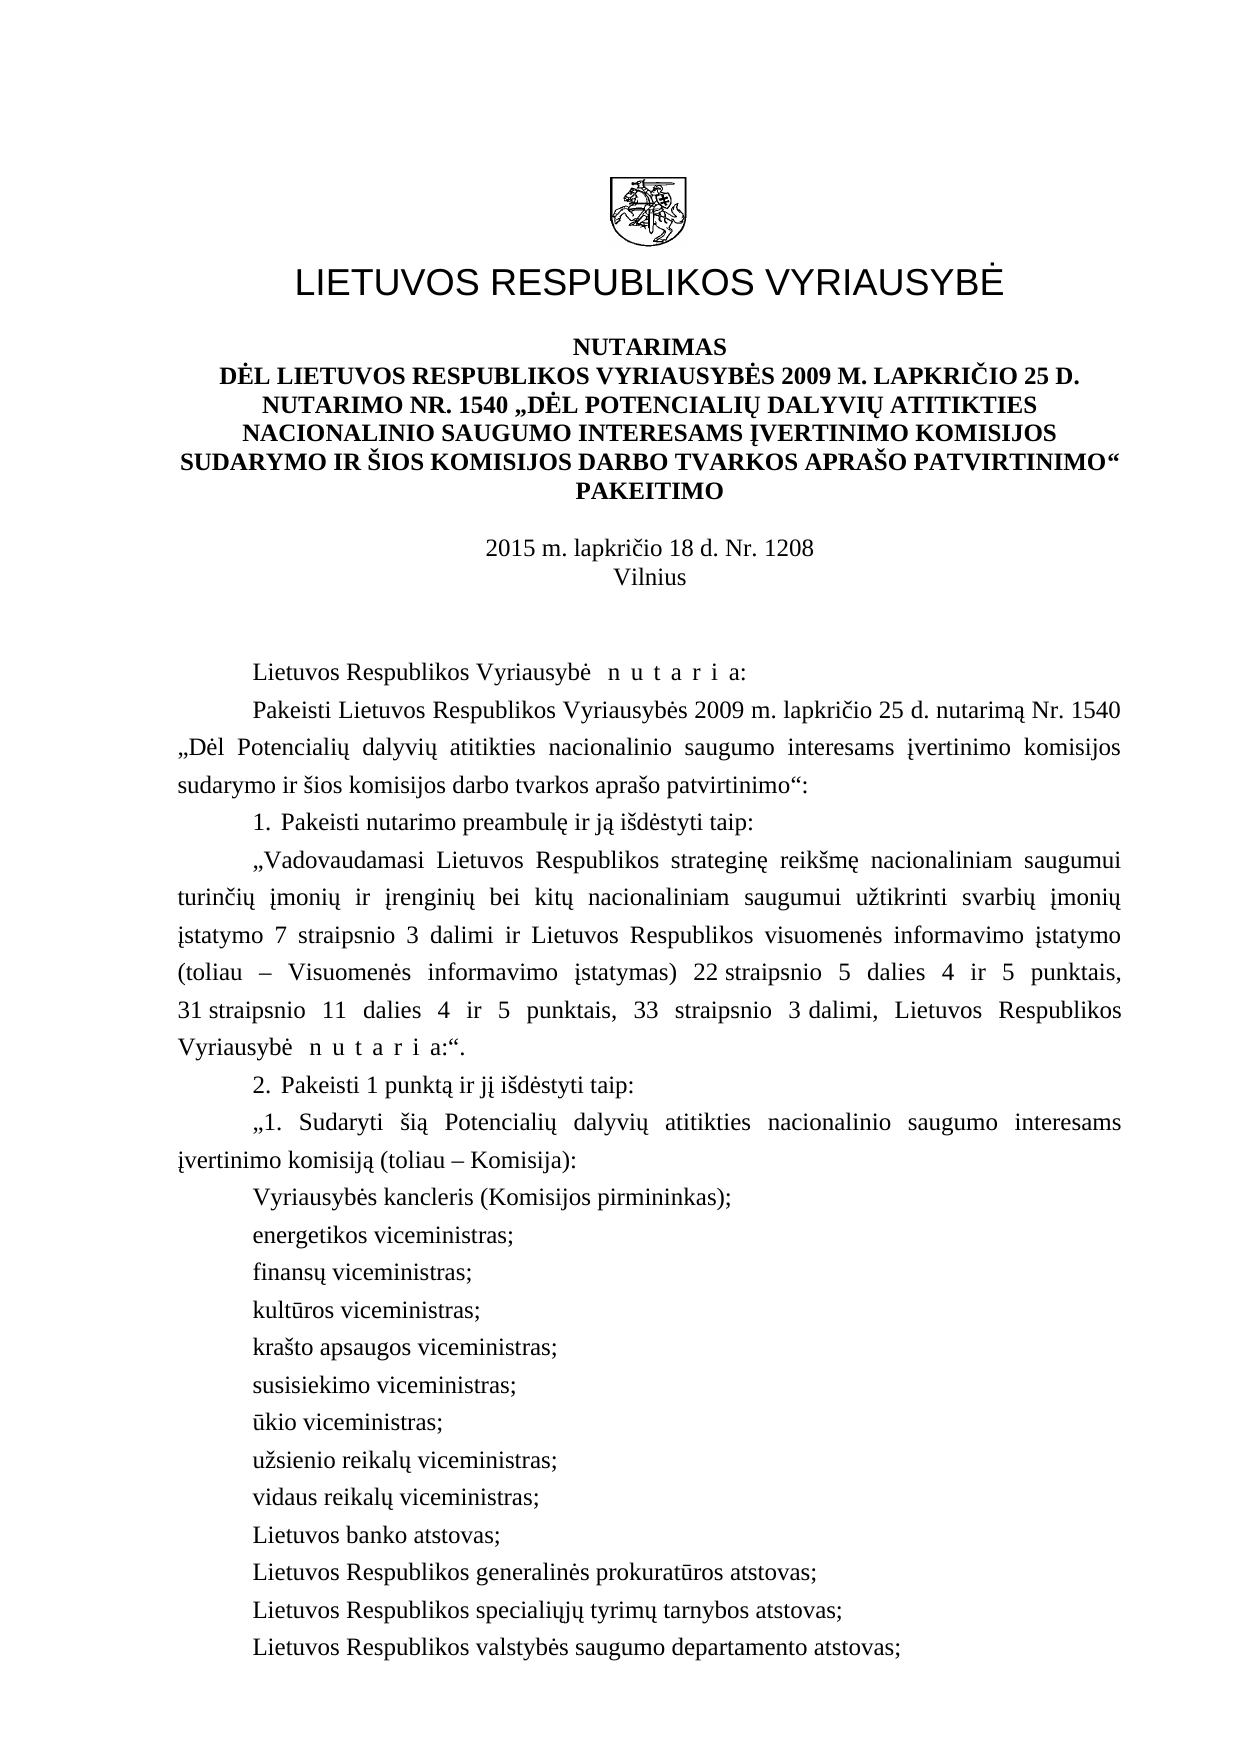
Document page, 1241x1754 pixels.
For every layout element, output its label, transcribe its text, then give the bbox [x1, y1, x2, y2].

text ūkio viceministras; [177, 1398, 1122, 1436]
text krašto apsaugos viceministras; [177, 1323, 1122, 1361]
text nutarimas [177, 332, 1122, 361]
text „1. Sudaryti šią Potencialių dalyvių atitikties nacionalinio saugumo interesams įvertinimo komisiją (toliau – Komisija): [177, 1098, 1122, 1173]
text Lietuvos Respublikos specialiųjų tyrimų tarnybos atstovas; [177, 1586, 1122, 1623]
text vidaus reikalų viceministras; [177, 1473, 1122, 1511]
text 2015 m. lapkričio 18 d. Nr. 1208 Vilnius [177, 533, 1122, 591]
text Dėl LIETUVOS RESPUBLIKOS VYRIAUSYBĖS 2009 M. LAPKRIČIO 25 D. NUTARIMO NR. 1540 „DĖL POTENCIALIŲ DALYVIŲ ATITIKTIES NACIONALINIO SAUGUMO INTERESAMS ĮVERTINIMO KOMISIJOS SUDARYMO IR ŠIOS KOMISIJOS DARBO TVARKOS APRAŠO PATVIRTINIMO“ PAKEITIMO [177, 361, 1122, 505]
text Lietuvos banko atstovas; [177, 1511, 1122, 1548]
text Lietuvos Respublikos Vyriausybė nutaria: [177, 648, 1122, 686]
text 1. Pakeisti nutarimo preambulę ir ją išdėstyti taip: [177, 798, 1122, 836]
text Lietuvos Respublikos valstybės saugumo departamento atstovas; [177, 1623, 1122, 1661]
text Pakeisti Lietuvos Respublikos Vyriausybės 2009 m. lapkričio 25 d. nutarimą Nr. 1540 „Dėl Potencialių dalyvių atitikties nacionalinio saugumo interesams įvertinimo komisijos sudarymo ir šios komisijos darbo tvarkos aprašo patvirtinimo“: [177, 686, 1122, 798]
text Vyriausybės kancleris (Komisijos pirmininkas); [177, 1173, 1122, 1211]
text susisiekimo viceministras; [177, 1361, 1122, 1398]
text finansų viceministras; [177, 1248, 1122, 1286]
text „Vadovaudamasi Lietuvos Respublikos strateginę reikšmę nacionaliniam saugumui turinčių įmonių ir įrenginių bei kitų nacionaliniam saugumui užtikrinti svarbių įmonių įstatymo 7 straipsnio 3 dalimi ir Lietuvos Respublikos visuomenės informavimo įstatymo (toliau – Visuomenės informavimo įstatymas) 22 straipsnio 5 dalies 4 ir 5 punktais, 31 straipsnio 11 dalies 4 ir 5 punktais, 33 straipsnio 3 dalimi, Lietuvos Respublikos Vyriausybė nutaria:“. [177, 836, 1122, 1061]
text Lietuvos Respublikos Vyriausybė [177, 260, 1122, 303]
text užsienio reikalų viceministras; [177, 1436, 1122, 1473]
text kultūros viceministras; [177, 1286, 1122, 1323]
text energetikos viceministras; [177, 1211, 1122, 1248]
text Lietuvos Respublikos generalinės prokuratūros atstovas; [177, 1548, 1122, 1586]
text 2. Pakeisti 1 punktą ir jį išdėstyti taip: [177, 1061, 1122, 1098]
